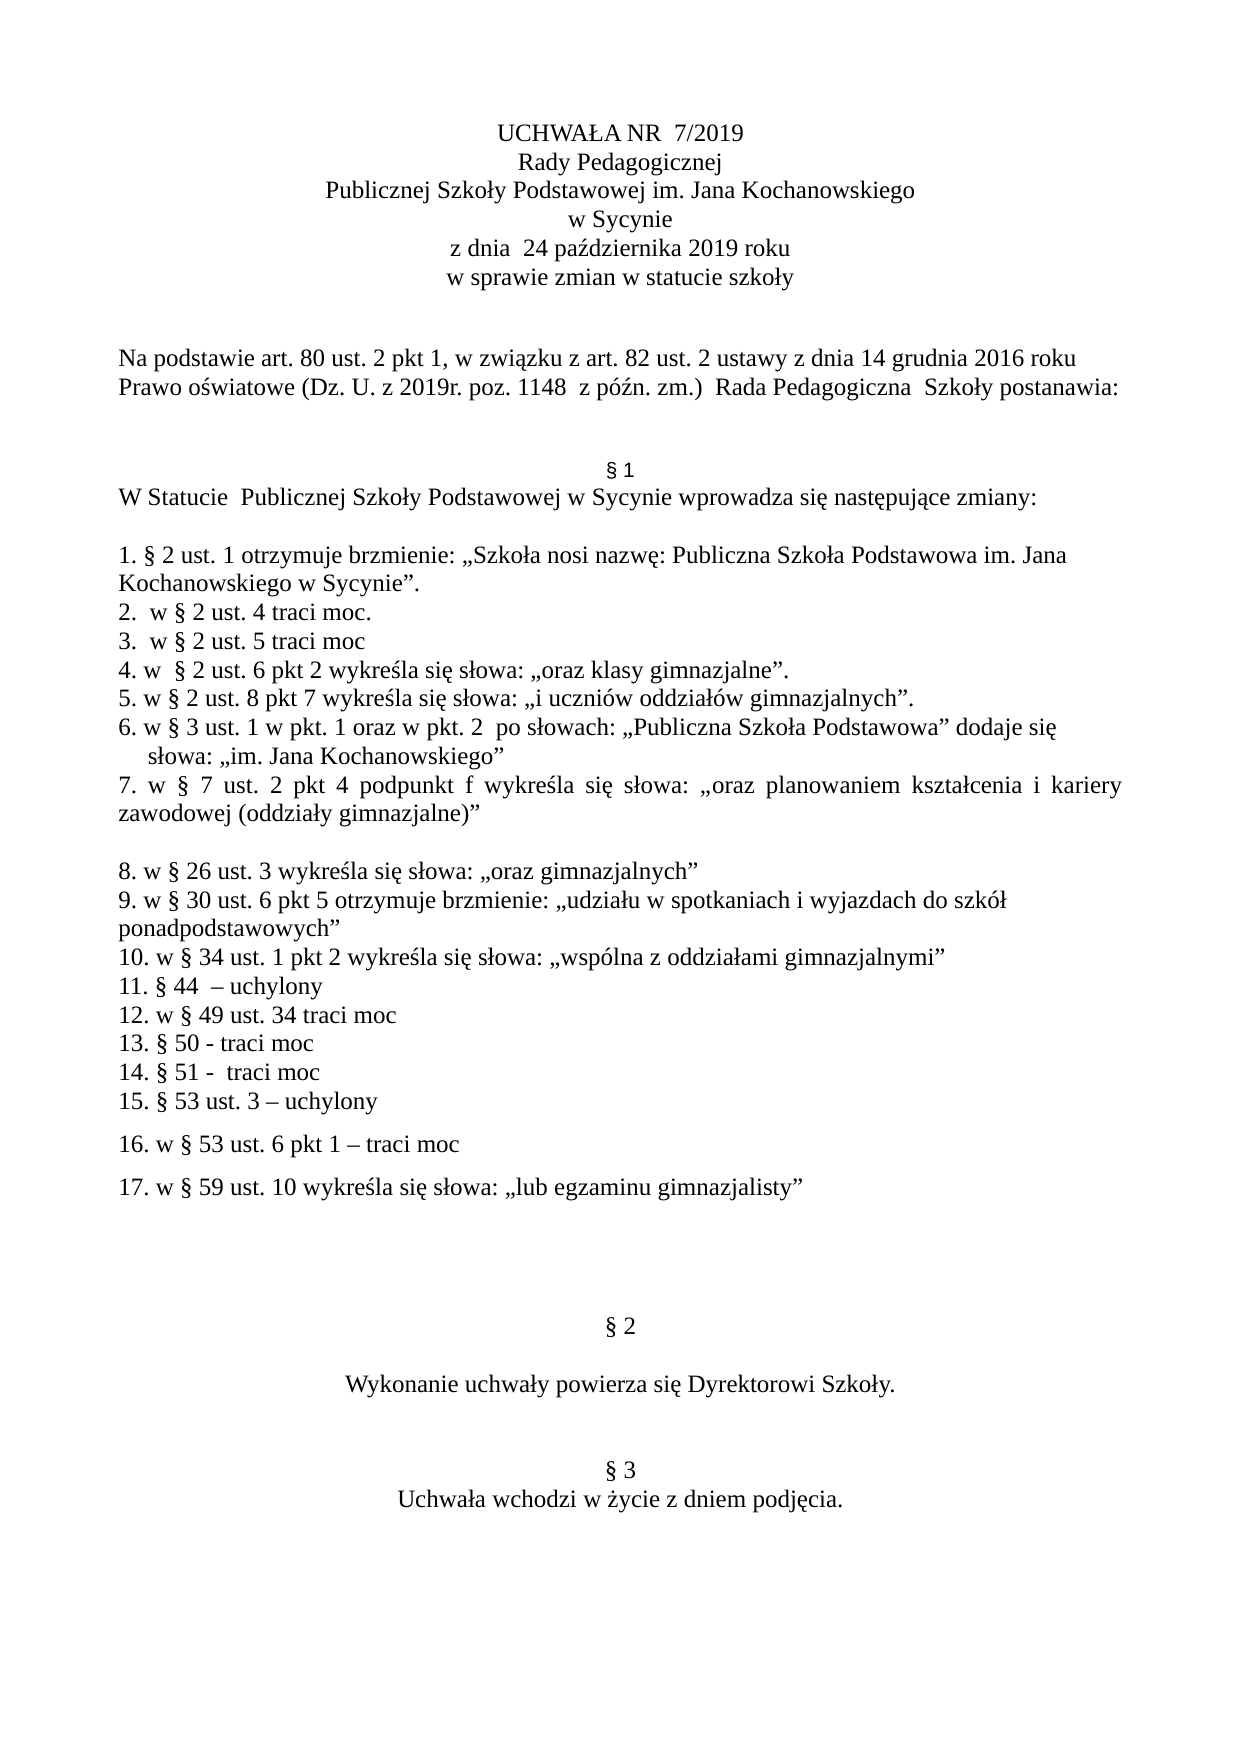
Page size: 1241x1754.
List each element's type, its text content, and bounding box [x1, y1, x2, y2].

text § 3 [118, 1455, 1122, 1484]
text 7. w § 7 ust. 2 pkt 4 podpunkt f wykreśla się słowa: „oraz planowaniem kształcenia i kariery zawodowej (oddziały gimnazjalne)” [118, 770, 1122, 827]
text 10. w § 34 ust. 1 pkt 2 wykreśla się słowa: „wspólna z oddziałami gimnazjalnymi” [118, 942, 1122, 971]
text 15. § 53 ust. 3 – uchylony [118, 1086, 1122, 1115]
text 8. w § 26 ust. 3 wykreśla się słowa: „oraz gimnazjalnych” [118, 856, 1122, 885]
text w sprawie zmian w statucie szkoły [118, 262, 1122, 291]
text 17. w § 59 ust. 10 wykreśla się słowa: „lub egzaminu gimnazjalisty” [118, 1172, 1122, 1201]
text w Sycynie [118, 204, 1122, 233]
text 3. w § 2 ust. 5 traci moc [118, 626, 1122, 655]
text 6. w § 3 ust. 1 w pkt. 1 oraz w pkt. 2 po słowach: „Publiczna Szkoła Podstawowa” dodaje się słowa: „im. Jana Kochanowskiego” [118, 712, 1122, 770]
text § 2 [118, 1311, 1122, 1340]
text UCHWAŁA NR 7/2019 [118, 118, 1122, 147]
text § 1 [118, 458, 1122, 482]
text 11. § 44 – uchylony [118, 971, 1122, 1000]
text Uchwała wchodzi w życie z dniem podjęcia. [118, 1484, 1122, 1512]
text z dnia 24 października 2019 roku [118, 233, 1122, 262]
text 13. § 50 - traci moc [118, 1028, 1122, 1057]
text 14. § 51 - traci moc [118, 1057, 1122, 1086]
text Na podstawie art. 80 ust. 2 pkt 1, w związku z art. 82 ust. 2 ustawy z dnia 14 grudnia 2016 roku Prawo oświatowe (Dz. U. z 2019r. poz. 1148 z późn. zm.) Rada Pedagogiczna Szkoły postanawia: [118, 343, 1122, 401]
text 12. w § 49 ust. 34 traci moc [118, 1000, 1122, 1028]
text 16. w § 53 ust. 6 pkt 1 – traci moc [118, 1129, 1122, 1158]
text 2. w § 2 ust. 4 traci moc. [118, 597, 1122, 626]
text Rady Pedagogicznej [118, 147, 1122, 176]
text 1. § 2 ust. 1 otrzymuje brzmienie: „Szkoła nosi nazwę: Publiczna Szkoła Podstawowa im. Jana Kochanowskiego w Sycynie”. [118, 540, 1122, 597]
text 4. w § 2 ust. 6 pkt 2 wykreśla się słowa: „oraz klasy gimnazjalne”. [118, 655, 1122, 683]
text Publicznej Szkoły Podstawowej im. Jana Kochanowskiego [118, 176, 1122, 204]
text Wykonanie uchwały powierza się Dyrektorowi Szkoły. [118, 1369, 1122, 1397]
text 5. w § 2 ust. 8 pkt 7 wykreśla się słowa: „i uczniów oddziałów gimnazjalnych”. [118, 683, 1122, 712]
text 9. w § 30 ust. 6 pkt 5 otrzymuje brzmienie: „udziału w spotkaniach i wyjazdach do szkół ponadpodstawowych” [118, 885, 1122, 942]
text W Statucie Publicznej Szkoły Podstawowej w Sycynie wprowadza się następujące zmiany: [118, 482, 1122, 511]
